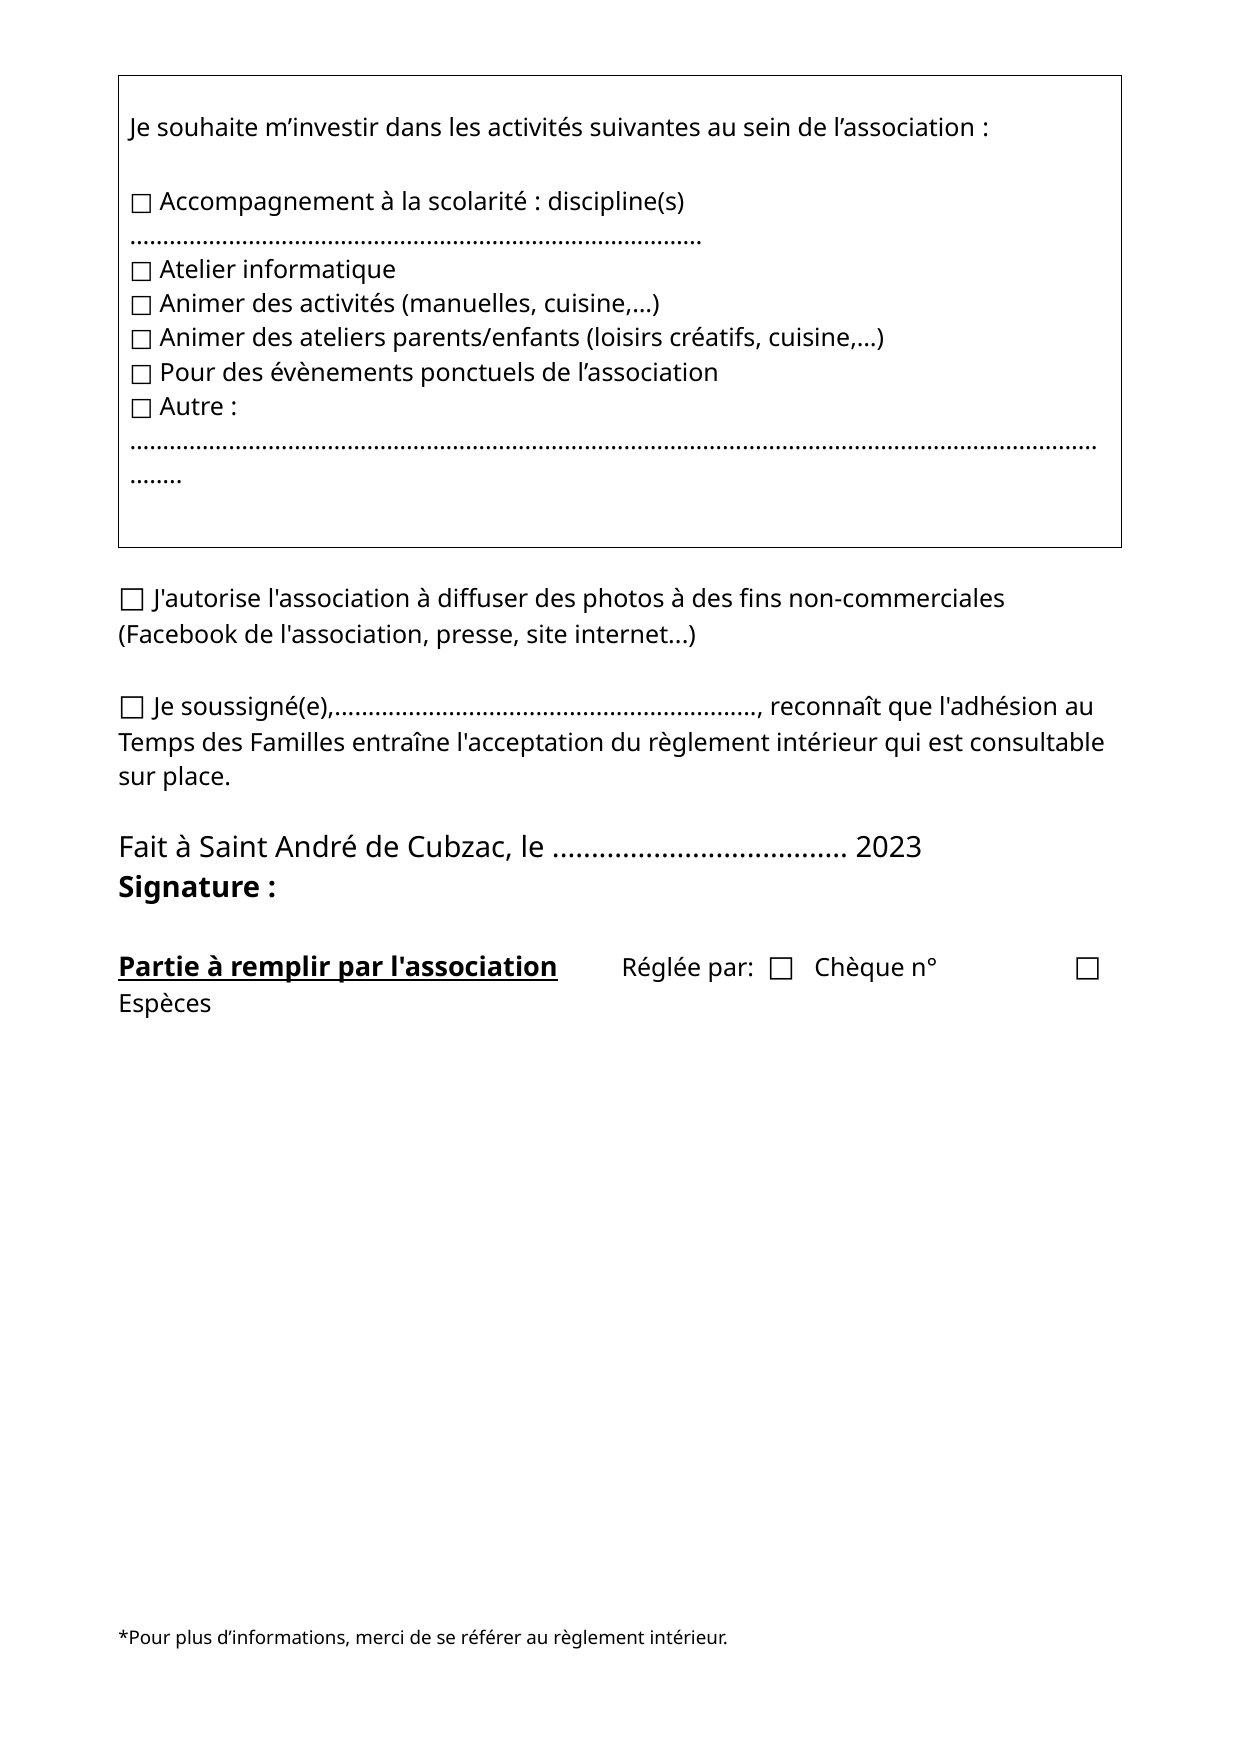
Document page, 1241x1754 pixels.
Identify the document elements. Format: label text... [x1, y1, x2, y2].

text Signature : [118, 866, 1122, 906]
text Fait à Saint André de Cubzac, le ...................................... 2023 [118, 826, 1122, 866]
text □ J'autorise l'association à diffuser des photos à des fins non-commerciales (Facebook de l'association, presse, site internet...) [118, 577, 1122, 651]
text □ Je soussigné(e),..............................................................., reconnaît que l'adhésion au Temps des Familles entraîne l'acceptation du règlement intérieur qui est consultable sur place. [118, 684, 1122, 792]
table_cell Je souhaite m’investir dans les activités suivantes au sein de l’association : □ Accompagnement à la scolarité : discipline(s) …………………………………………………………………………… □ Atelier informatique □ Animer des activités (manuelles, cuisine,…) □ Animer des ateliers parents/enfants (loisirs créatifs, cuisine,…) □ Pour des évènements ponctuels de l’association □ Autre : ……………………………………………………………………………………………………………………………………….. [119, 76, 1121, 547]
text Partie à remplir par l'association Réglée par: □ Chèque n° □ Espèces [118, 946, 1122, 1019]
